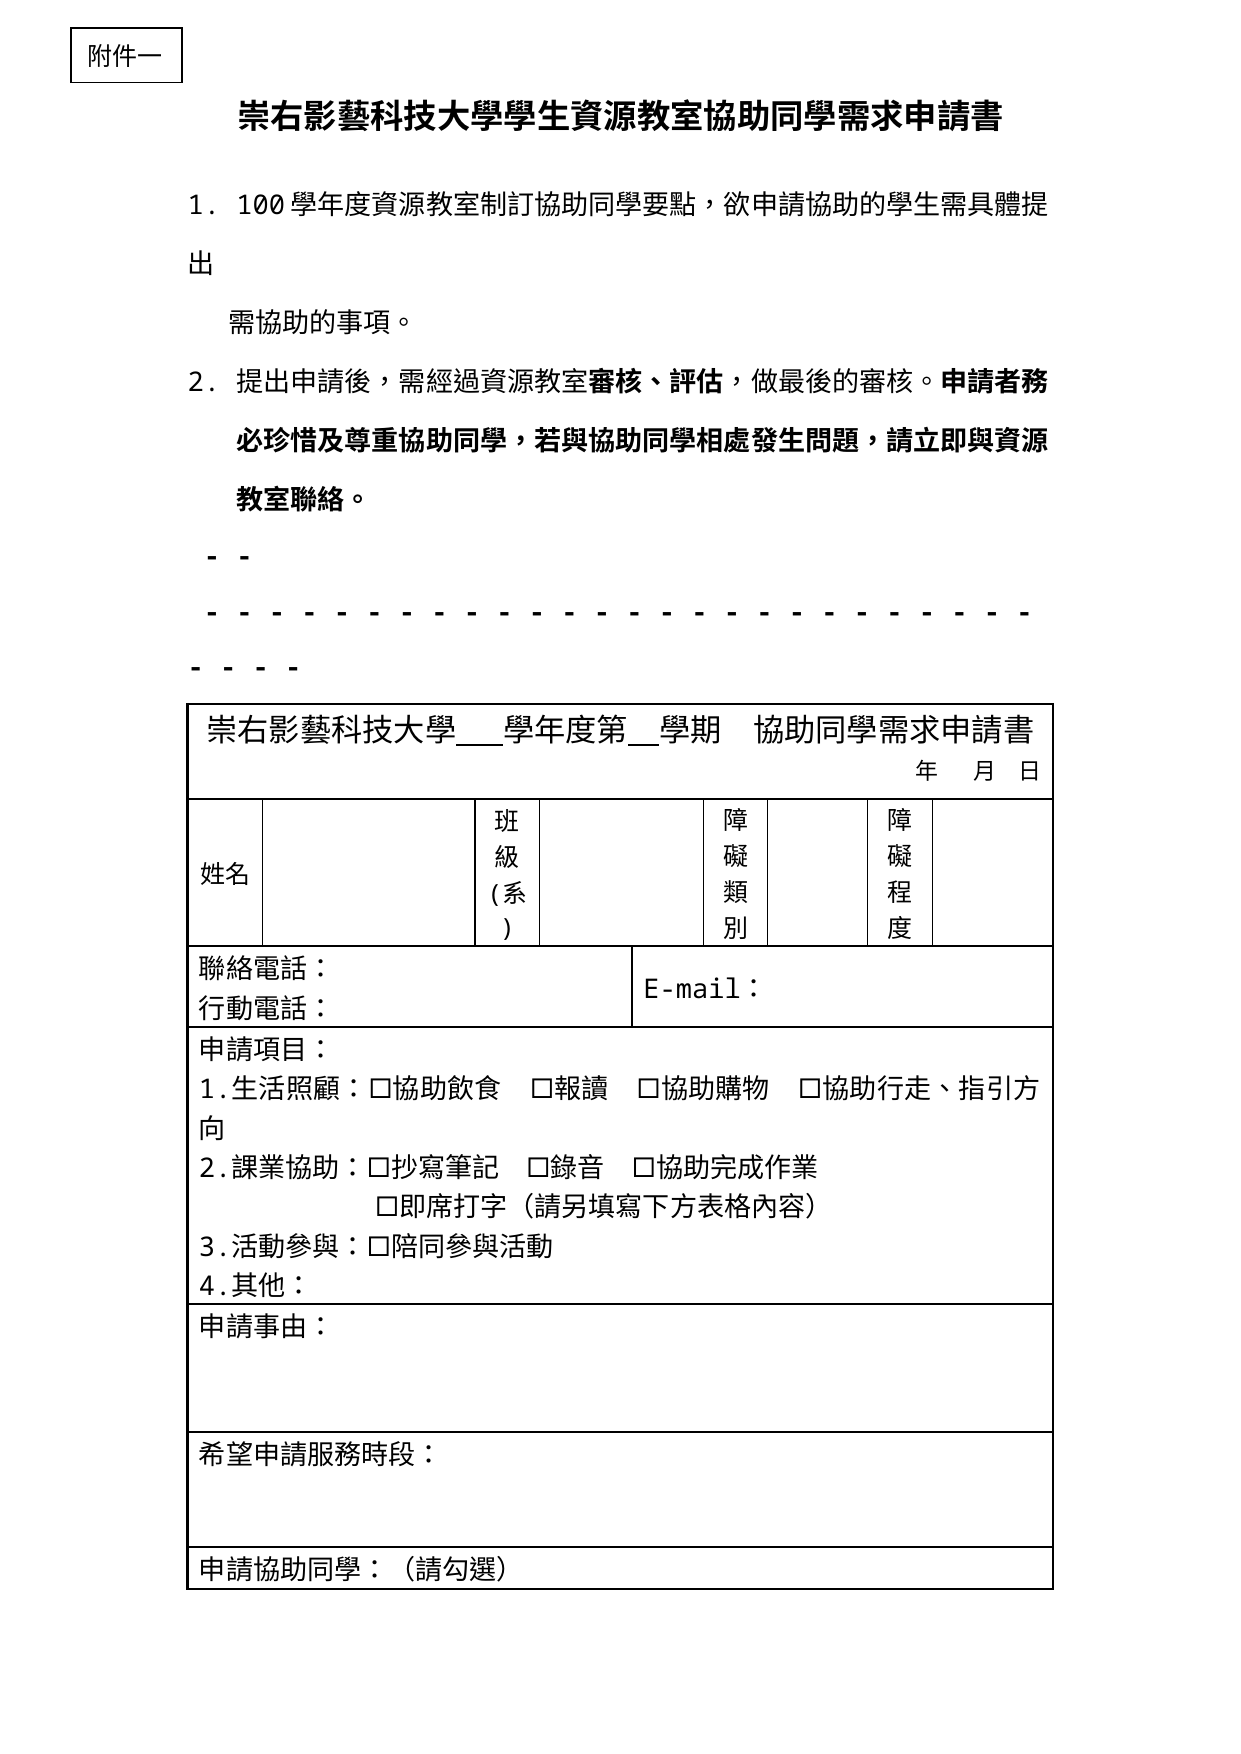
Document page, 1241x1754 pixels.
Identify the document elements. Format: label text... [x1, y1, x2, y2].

text [72, 29, 181, 82]
table_cell [540, 800, 703, 945]
table_cell 姓名 [189, 800, 262, 945]
table_cell 希望申請服務時段： [189, 1433, 1052, 1546]
table_cell 申請協助同學：（請勾選） [189, 1548, 1052, 1587]
table_cell 障礙類別 [704, 800, 767, 945]
table_cell 班級(系) [476, 800, 539, 945]
text - - [187, 537, 1053, 574]
text 崇右影藝科技大學學生資源教室協助同學需求申請書 [187, 89, 1053, 138]
table_cell 聯絡電話： 行動電話： [189, 947, 631, 1026]
table_header 崇右影藝科技大學 學年度第 學期 協助同學需求申請書 年 月 日 [189, 705, 1052, 798]
text 1. 100學年度資源教室制訂協助同學要點，欲申請協助的學生需具體提出 [187, 183, 1053, 281]
table_cell [263, 800, 474, 945]
table_cell 申請事由： [189, 1305, 1052, 1431]
text 必珍惜及尊重協助同學，若與協助同學相處發生問題，請立即與資源 [187, 419, 1053, 458]
table_cell [933, 800, 1052, 945]
text 教室聯絡。 [187, 478, 1053, 517]
table_cell E-mail： [633, 947, 1052, 1026]
table_cell [768, 800, 867, 945]
text 需協助的事項。 [187, 301, 1053, 340]
table_cell 障礙程度 [868, 800, 932, 945]
text 2. 提出申請後，需經過資源教室審核、評估，做最後的審核。申請者務 [187, 360, 1053, 399]
text 附件一 [87, 36, 166, 72]
table_cell 申請項目： 1.生活照顧：協助飲食 報讀 協助購物 協助行走、指引方向 2.課業協助：抄寫筆記 錄音 協助完成作業 即席打字（請另填寫下方表格內容） 3.活動參與：陪同參與活動 4.其他： [189, 1028, 1052, 1303]
text - - - - - - - - - - - - - - - - - - - - - - - - - - - - - - [187, 592, 1053, 684]
